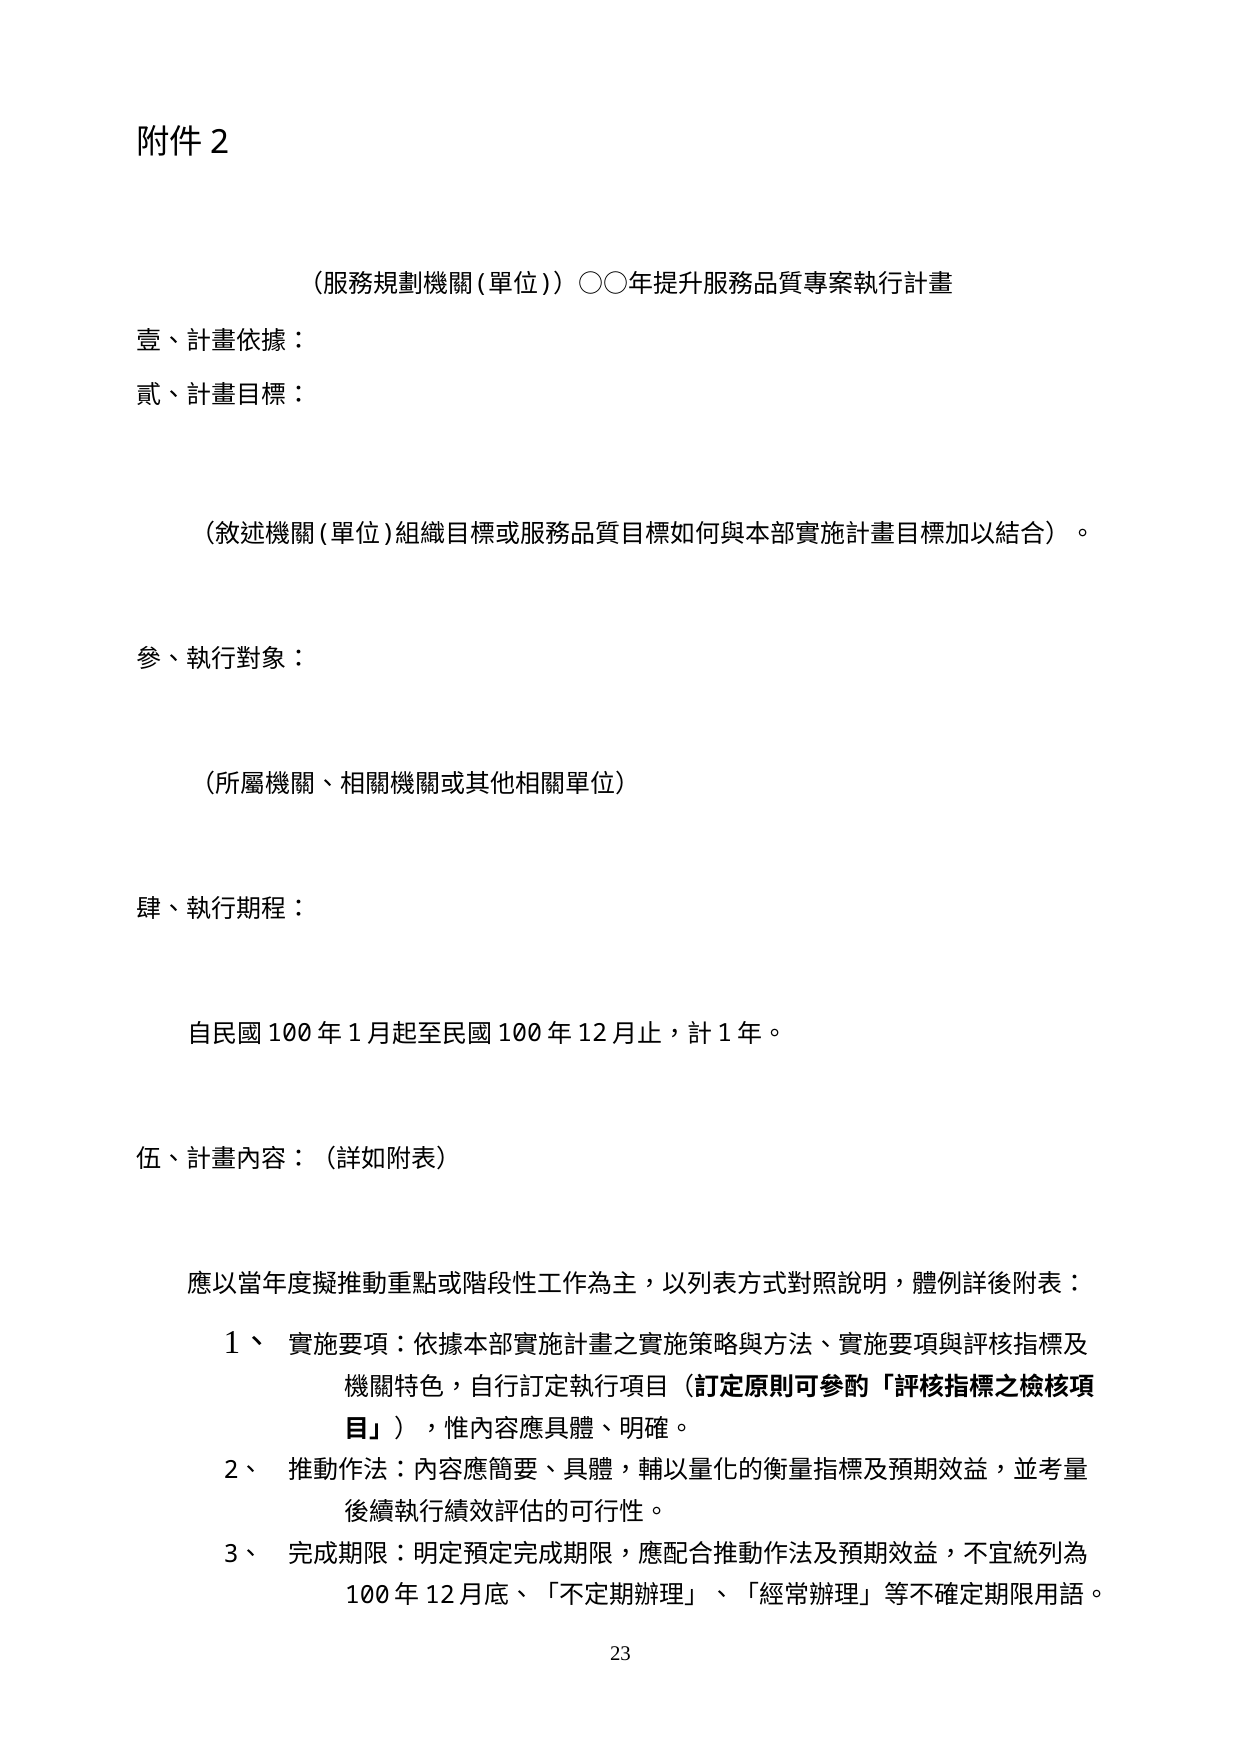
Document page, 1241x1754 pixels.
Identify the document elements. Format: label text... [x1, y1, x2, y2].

text 附件2 [136, 115, 1104, 163]
text （敘述機關(單位)組織目標或服務品質目標如何與本部實施計畫目標加以結合）。 [136, 490, 1104, 552]
list 實施要項：依據本部實施計畫之實施策略與方法、實施要項與評核指標及機關特色，自行訂定執行項目（訂定原則可參酌「評核指標之檢核項目」），惟內容應具體、明確。 [223, 1321, 1104, 1446]
text 貳、計畫目標： [136, 375, 1104, 411]
text （服務規劃機關(單位)）○○年提升服務品質專案執行計畫 [136, 240, 1104, 302]
text 肆、執行期程： [136, 865, 1104, 927]
text （所屬機關、相關機關或其他相關單位） [136, 740, 1104, 802]
list 完成期限：明定預定完成期限，應配合推動作法及預期效益，不宜統列為100年12月底、「不定期辦理」、「經常辦理」等不確定期限用語。 [223, 1529, 1104, 1612]
text 應以當年度擬推動重點或階段性工作為主，以列表方式對照說明，體例詳後附表： [136, 1240, 1104, 1302]
text 伍、計畫內容：（詳如附表） [136, 1115, 1104, 1177]
text 自民國100年1月起至民國100年12月止，計1年。 [136, 990, 1104, 1052]
text 壹、計畫依據： [136, 321, 1104, 357]
list 推動作法：內容應簡要、具體，輔以量化的衡量指標及預期效益，並考量後續執行績效評估的可行性。 [223, 1446, 1104, 1529]
text 參、執行對象： [136, 615, 1104, 677]
